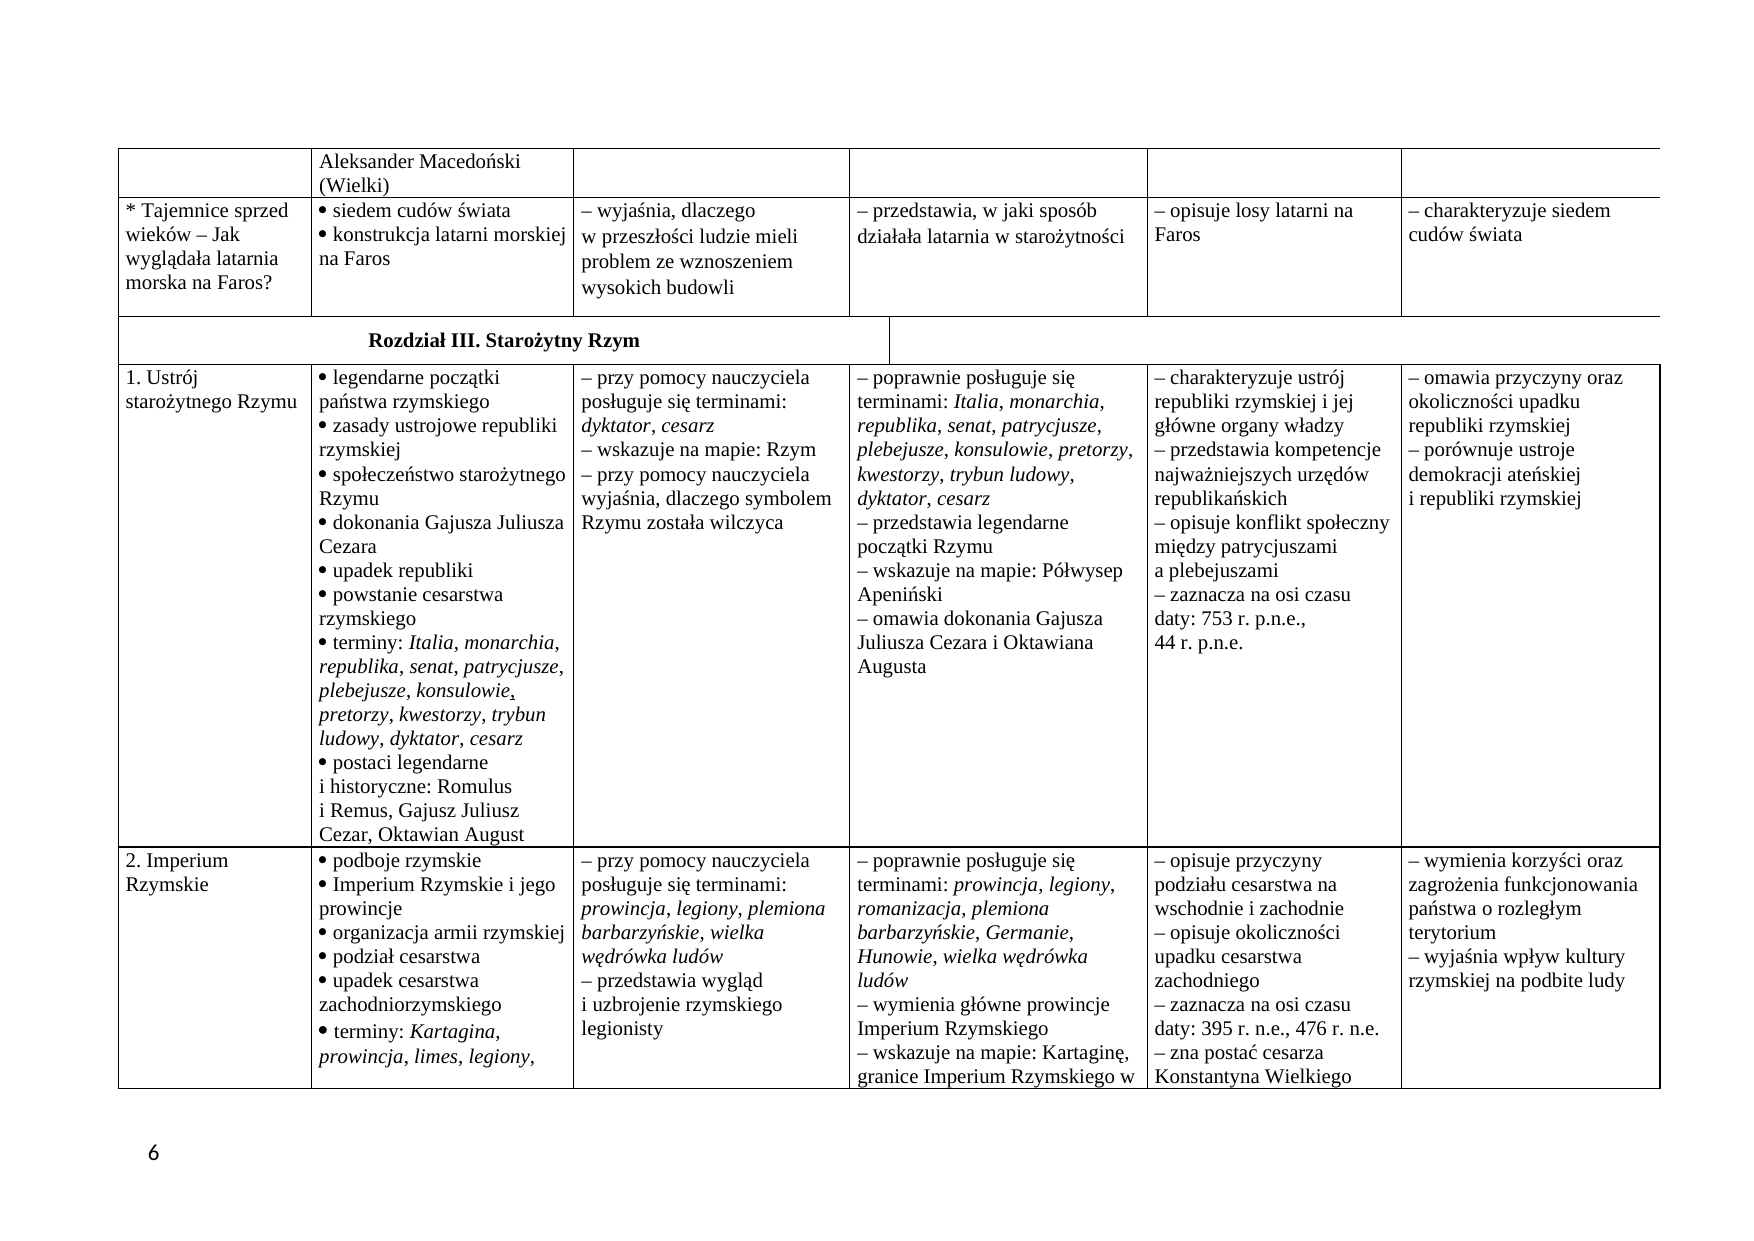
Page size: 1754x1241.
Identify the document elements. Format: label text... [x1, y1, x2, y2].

table_cell [850, 149, 1147, 197]
table_cell  podboje rzymskie  Imperium Rzymskie i jego prowincje  organizacja armii rzymskiej  podział cesarstwa  upadek cesarstwa zachodniorzymskiego  terminy: Kartagina, prowincja, limes, legiony, [312, 848, 573, 1088]
table_cell – przedstawia, w jaki sposób działała latarnia w starożytności [850, 198, 1147, 316]
table_cell – opisuje przyczyny podziału cesarstwa na wschodnie i zachodnie – opisuje okoliczności upadku cesarstwa zachodniego – zaznacza na osi czasu daty: 395 r. n.e., 476 r. n.e. – zna postać cesarza Konstantyna Wielkiego [1148, 848, 1401, 1088]
table_cell – przy pomocy nauczyciela posługuje się terminami: dyktator, cesarz – wskazuje na mapie: Rzym – przy pomocy nauczyciela wyjaśnia, dlaczego symbolem Rzymu została wilczyca [574, 365, 849, 846]
table_cell [1148, 149, 1401, 197]
table_cell – przy pomocy nauczyciela posługuje się terminami: prowincja, legiony, plemiona barbarzyńskie, wielka wędrówka ludów – przedstawia wygląd i uzbrojenie rzymskiego legionisty [574, 848, 849, 1088]
table_cell * Tajemnice sprzed wieków – Jak wyglądała latarnia morska na Faros? [119, 198, 311, 316]
table_cell – opisuje losy latarni na Faros [1148, 198, 1401, 316]
table_cell – poprawnie posługuje się terminami: Italia, monarchia, republika, senat, patrycjusze, plebejusze, konsulowie, pretorzy, kwestorzy, trybun ludowy, dyktator, cesarz – przedstawia legendarne początki Rzymu – wskazuje na mapie: Półwysep Apeniński – omawia dokonania Gajusza Juliusza Cezara i Oktawiana Augusta [850, 365, 1147, 846]
table_cell – omawia przyczyny oraz okoliczności upadku republiki rzymskiej – porównuje ustroje demokracji ateńskiej i republiki rzymskiej [1402, 365, 1659, 846]
table_cell – poprawnie posługuje się terminami: prowincja, legiony, romanizacja, plemiona barbarzyńskie, Germanie, Hunowie, wielka wędrówka ludów – wymienia główne prowincje Imperium Rzymskiego – wskazuje na mapie: Kartaginę, granice Imperium Rzymskiego w [850, 848, 1147, 1088]
table_cell  legendarne początki państwa rzymskiego  zasady ustrojowe republiki rzymskiej  społeczeństwo starożytnego Rzymu  dokonania Gajusza Juliusza Cezara  upadek republiki  powstanie cesarstwa rzymskiego  terminy: Italia, monarchia, republika, senat, patrycjusze, plebejusze, konsulowie, pretorzy, kwestorzy, trybun ludowy, dyktator, cesarz  postaci legendarne i historyczne: Romulus i Remus, Gajusz Juliusz Cezar, Oktawian August [312, 365, 573, 846]
table_cell [1402, 149, 1660, 197]
table_cell – wyjaśnia, dlaczego w przeszłości ludzie mieli problem ze wznoszeniem wysokich budowli [574, 198, 849, 316]
table_cell [574, 149, 849, 197]
table_cell – charakteryzuje ustrój republiki rzymskiej i jej główne organy władzy – przedstawia kompetencje najważniejszych urzędów republikańskich – opisuje konflikt społeczny między patrycjuszami a plebejuszami – zaznacza na osi czasu daty: 753 r. p.n.e., 44 r. p.n.e. [1148, 365, 1401, 846]
table_cell – charakteryzuje siedem cudów świata [1402, 198, 1660, 316]
table_cell – wymienia korzyści oraz zagrożenia funkcjonowania państwa o rozległym terytorium – wyjaśnia wpływ kultury rzymskiej na podbite ludy [1402, 848, 1659, 1088]
table_cell Aleksander Macedoński (Wielki) [312, 149, 573, 197]
table_cell 1. Ustrój starożytnego Rzymu [119, 365, 311, 846]
table_cell 2. Imperium Rzymskie [119, 848, 311, 1088]
table_cell  siedem cudów świata  konstrukcja latarni morskiej na Faros [312, 198, 573, 316]
table_cell Rozdział III. Starożytny Rzym [119, 317, 889, 364]
table_cell [119, 149, 311, 197]
